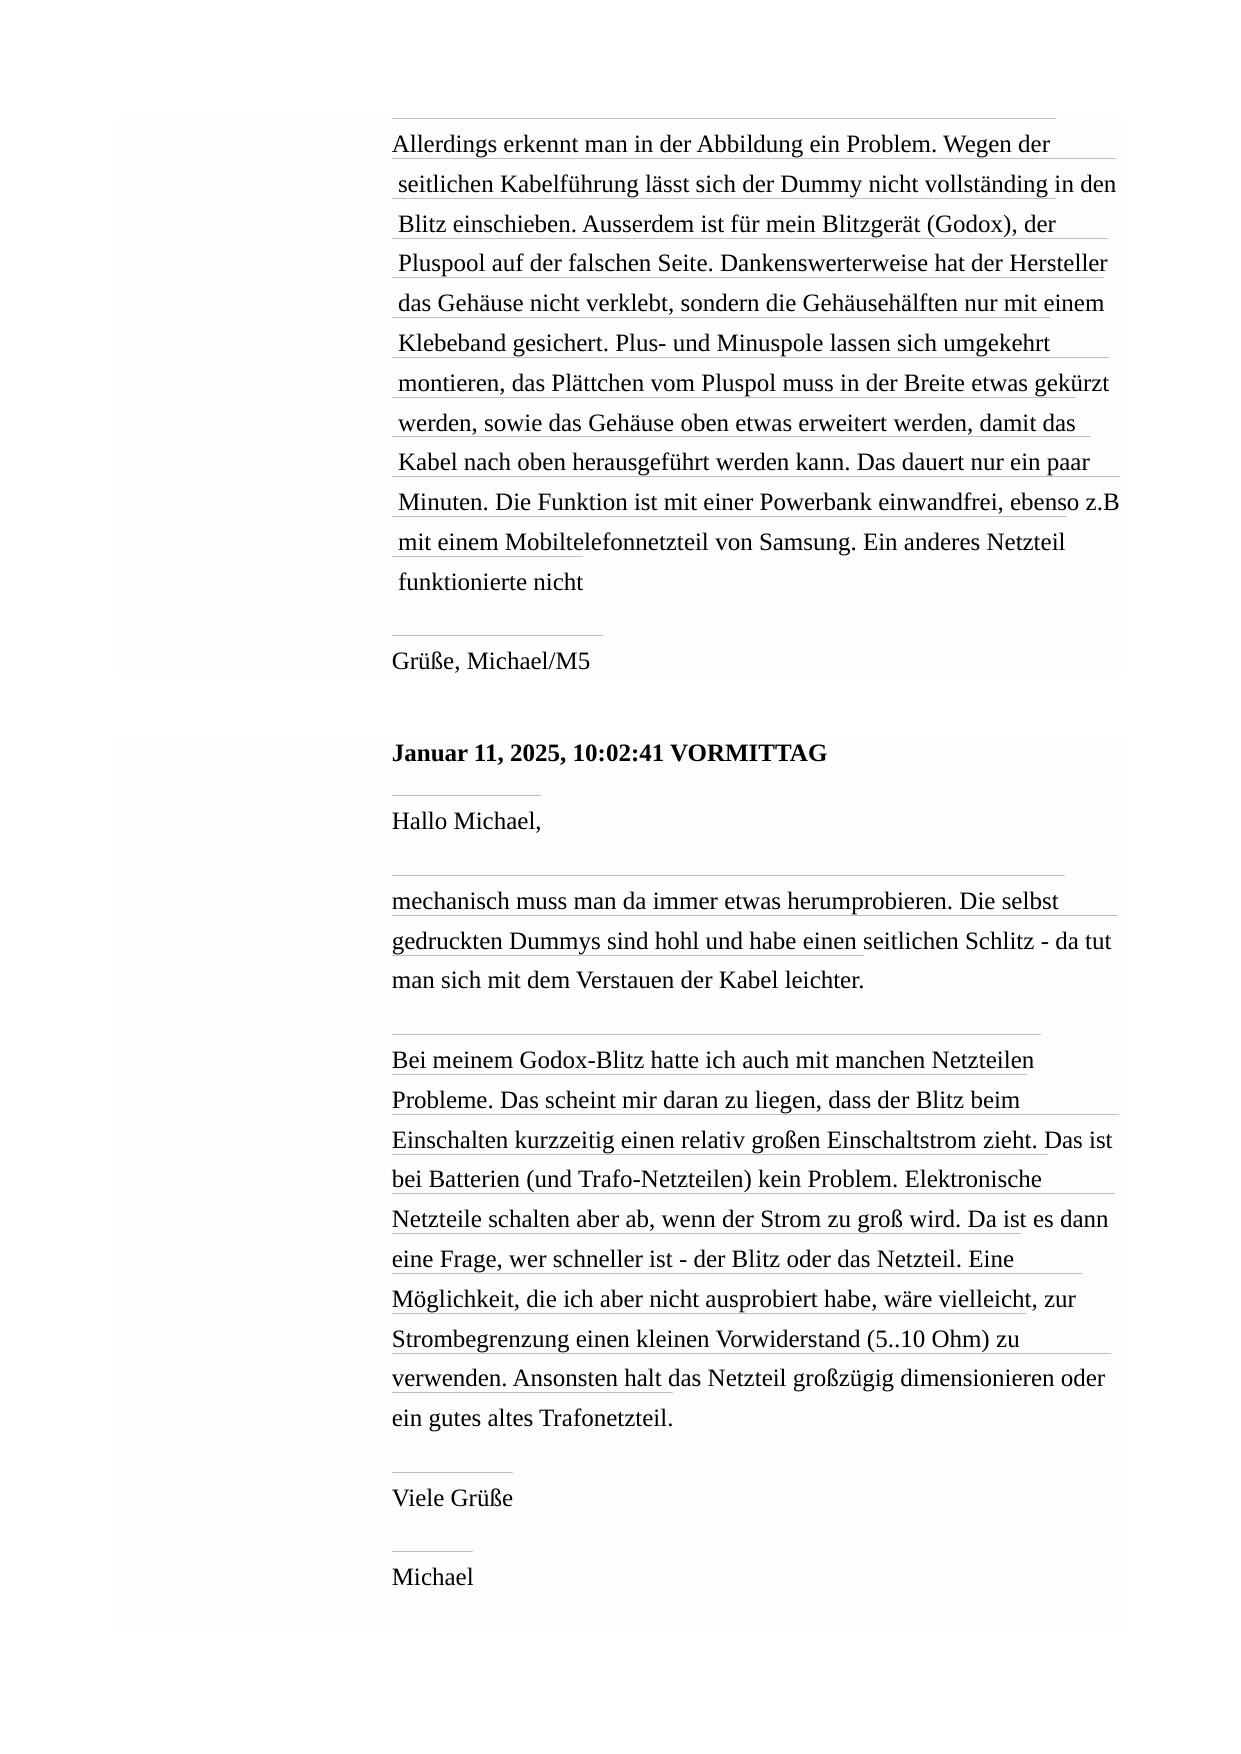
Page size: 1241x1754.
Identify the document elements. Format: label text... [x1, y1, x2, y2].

text Hallo, in der 'Bucht' gibt es AA dummies die die Batterien in vielen Blitzgeräten ersetzen können für ein paar Euro. Sogar mit Ein-/Ausschalter. Allerdings erkennt man in der Abbildung ein Problem. Wegen der seitlichen Kabelführung lässt sich der Dummy nicht vollständing in den Blitz einschieben. Ausserdem ist für mein Blitzgerät (Godox), der Pluspool auf der falschen Seite. Dankenswerterweise hat der Hersteller das Gehäuse nicht verklebt, sondern die Gehäusehälften nur mit einem Klebeband gesichert. Plus- und Minuspole lassen sich umgekehrt montieren, das Plättchen vom Pluspol muss in der Breite etwas gekürzt werden, sowie das Gehäuse oben etwas erweitert werden, damit das Kabel nach oben herausgeführt werden kann. Das dauert nur ein paar Minuten. Die Funktion ist mit einer Powerbank einwandfrei, ebenso z.B. mit einem Mobiltelefonnetzteil von Samsung. Ein anderes Netzteil funktionierte nicht. Grüße, Michael/M59 [392, 118, 1122, 675]
text Januar 11, 2025, 10:02:41 VORMITTAG [392, 738, 1122, 767]
text Hallo Michael, mechanisch muss man da immer etwas herumprobieren. Die selbst gedruckten Dummys sind hohl und habe einen seitlichen Schlitz - da tut man sich mit dem Verstauen der Kabel leichter. Bei meinem Godox-Blitz hatte ich auch mit manchen Netzteilen Probleme. Das scheint mir daran zu liegen, dass der Blitz beim Einschalten kurzzeitig einen relativ großen Einschaltstrom zieht. Das ist bei Batterien (und Trafo-Netzteilen) kein Problem. Elektronische Netzteile schalten aber ab, wenn der Strom zu groß wird. Da ist es dann eine Frage, wer schneller ist - der Blitz oder das Netzteil. Eine Möglichkeit, die ich aber nicht ausprobiert habe, wäre vielleicht, zur Strombegrenzung einen kleinen Vorwiderstand (5..10 Ohm) zu verwenden. Ansonsten halt das Netzteil großzügig dimensionieren oder ein gutes altes Trafonetzteil. Viele Grüße Michael [392, 795, 1122, 1631]
